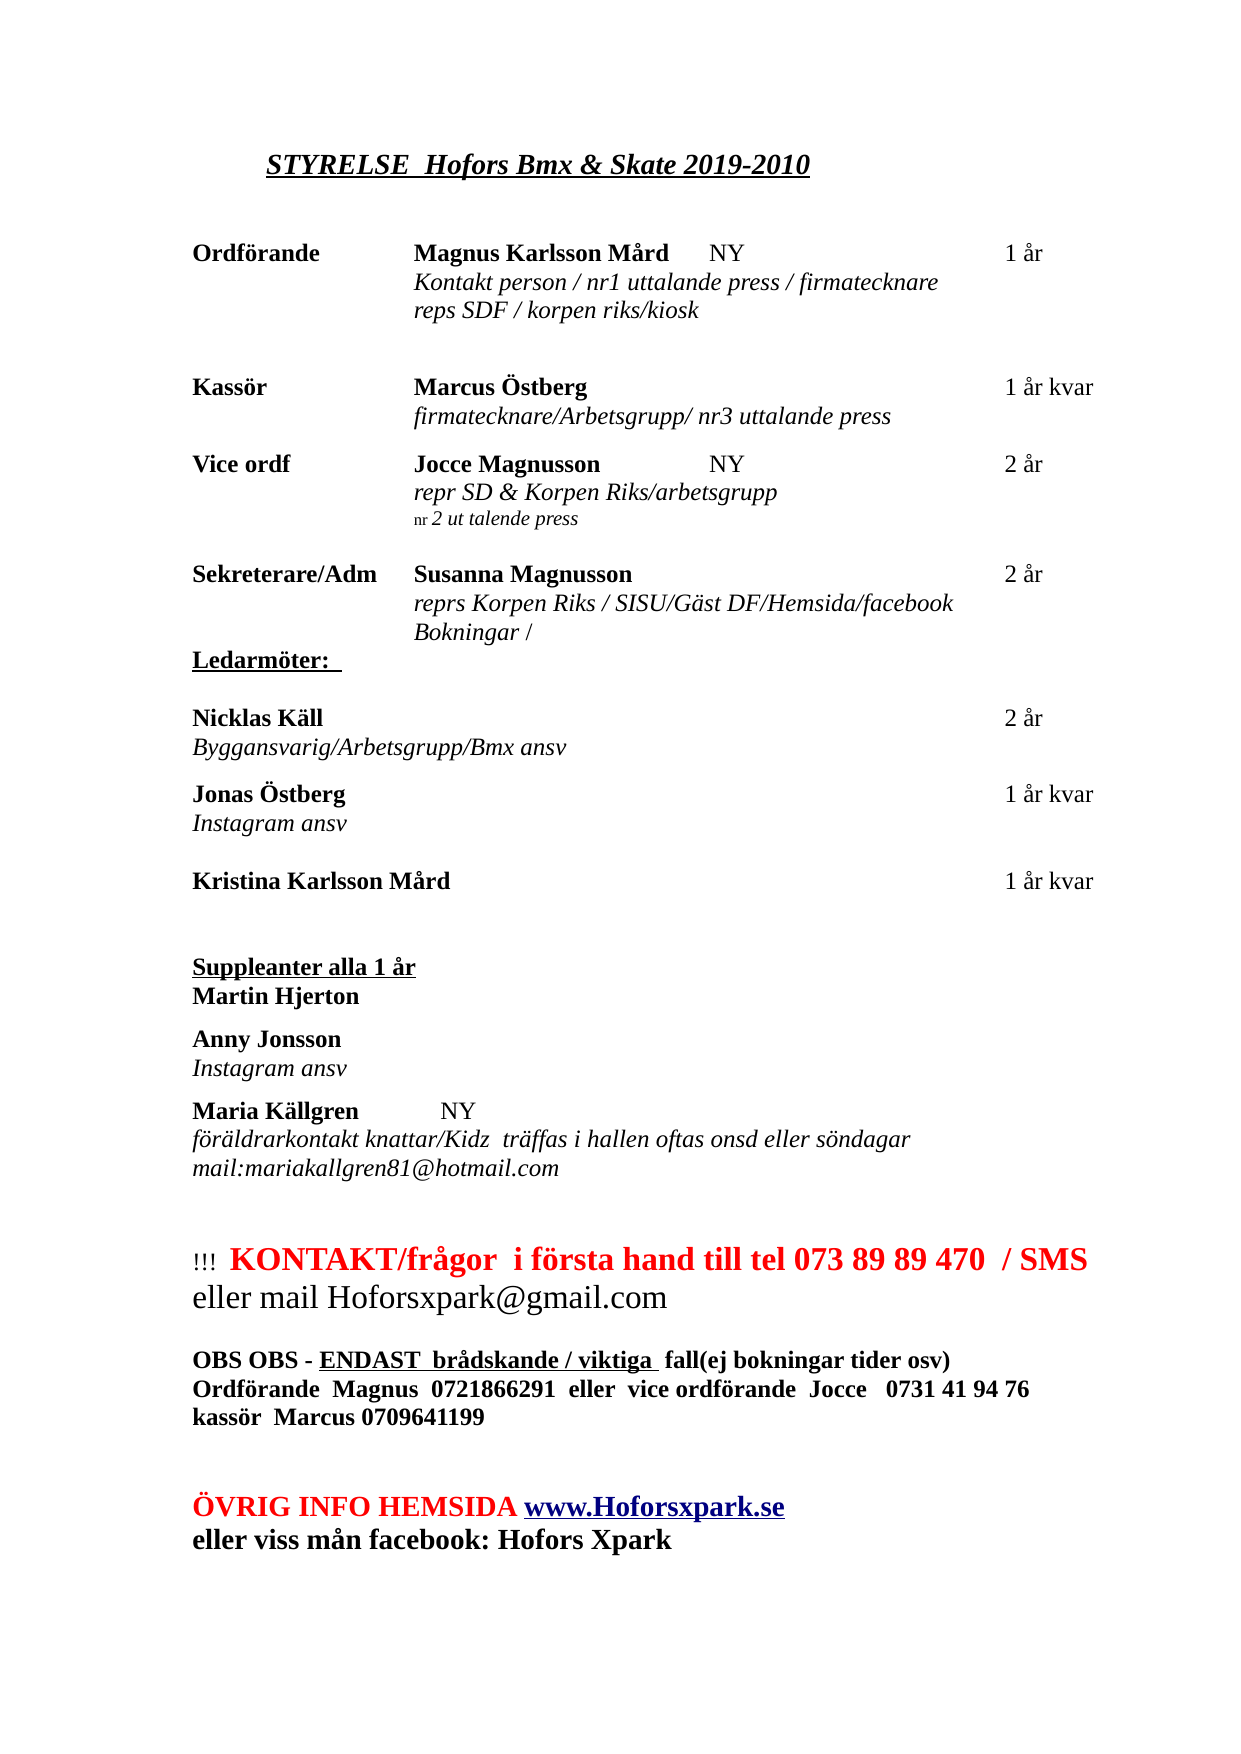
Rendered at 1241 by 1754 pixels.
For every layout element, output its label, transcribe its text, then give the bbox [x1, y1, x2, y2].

text reprs Korpen Riks / SISU/Gäst DF/Hemsida/facebook [118, 588, 1122, 617]
text Suppleanter alla 1 år [118, 952, 1122, 981]
text ÖVRIG INFO HEMSIDA www.Hoforsxpark.se [118, 1489, 1122, 1522]
text OBS OBS - ENDAST brådskande / viktiga fall(ej bokningar tider osv) [118, 1345, 1122, 1374]
text Kristina Karlsson Mård 1 år kvar [118, 866, 1122, 894]
text Ledarmöter: [118, 645, 1122, 674]
text Ordförande Magnus Karlsson Mård NY 1 år [118, 238, 1122, 267]
text eller viss mån facebook: Hofors Xpark [118, 1522, 1122, 1556]
text kassör Marcus 0709641199 [118, 1402, 1122, 1431]
text reps SDF / korpen riks/kiosk [118, 295, 1122, 324]
text Martin Hjerton [118, 981, 1122, 1009]
text repr SD & Korpen Riks/arbetsgrupp [118, 477, 1122, 506]
text mail:mariakallgren81@hotmail.com [118, 1153, 1122, 1182]
text föräldrarkontakt knattar/Kidz träffas i hallen oftas onsd eller söndagar [118, 1124, 1122, 1153]
text Jonas Östberg 1 år kvar [118, 779, 1122, 808]
text Bokningar / [118, 617, 1122, 645]
text Ordförande Magnus 0721866291 eller vice ordförande Jocce 0731 41 94 76 [118, 1374, 1122, 1402]
text !!! KONTAKT/frågor i första hand till tel 073 89 89 470 / SMS eller mail Hoforsxpark@gmail.com [118, 1239, 1122, 1316]
text Nicklas Käll 2 år [118, 703, 1122, 732]
text Byggansvarig/Arbetsgrupp/Bmx ansv [118, 732, 1122, 760]
text Vice ordf Jocce Magnusson NY 2 år [118, 449, 1122, 477]
text firmatecknare/Arbetsgrupp/ nr3 uttalande press [118, 401, 1122, 429]
text Instagram ansv [118, 1053, 1122, 1081]
text STYRELSE Hofors Bmx & Skate 2019-2010 [118, 147, 1122, 180]
text Kontakt person / nr1 uttalande press / firmatecknare [118, 267, 1122, 295]
text Maria Källgren NY [118, 1096, 1122, 1124]
text Instagram ansv [118, 808, 1122, 837]
text Anny Jonsson [118, 1024, 1122, 1053]
text Sekreterare/Adm Susanna Magnusson 2 år [118, 559, 1122, 588]
text nr 2 ut talende press [118, 506, 1122, 530]
text Kassör Marcus Östberg 1 år kvar [118, 372, 1122, 401]
